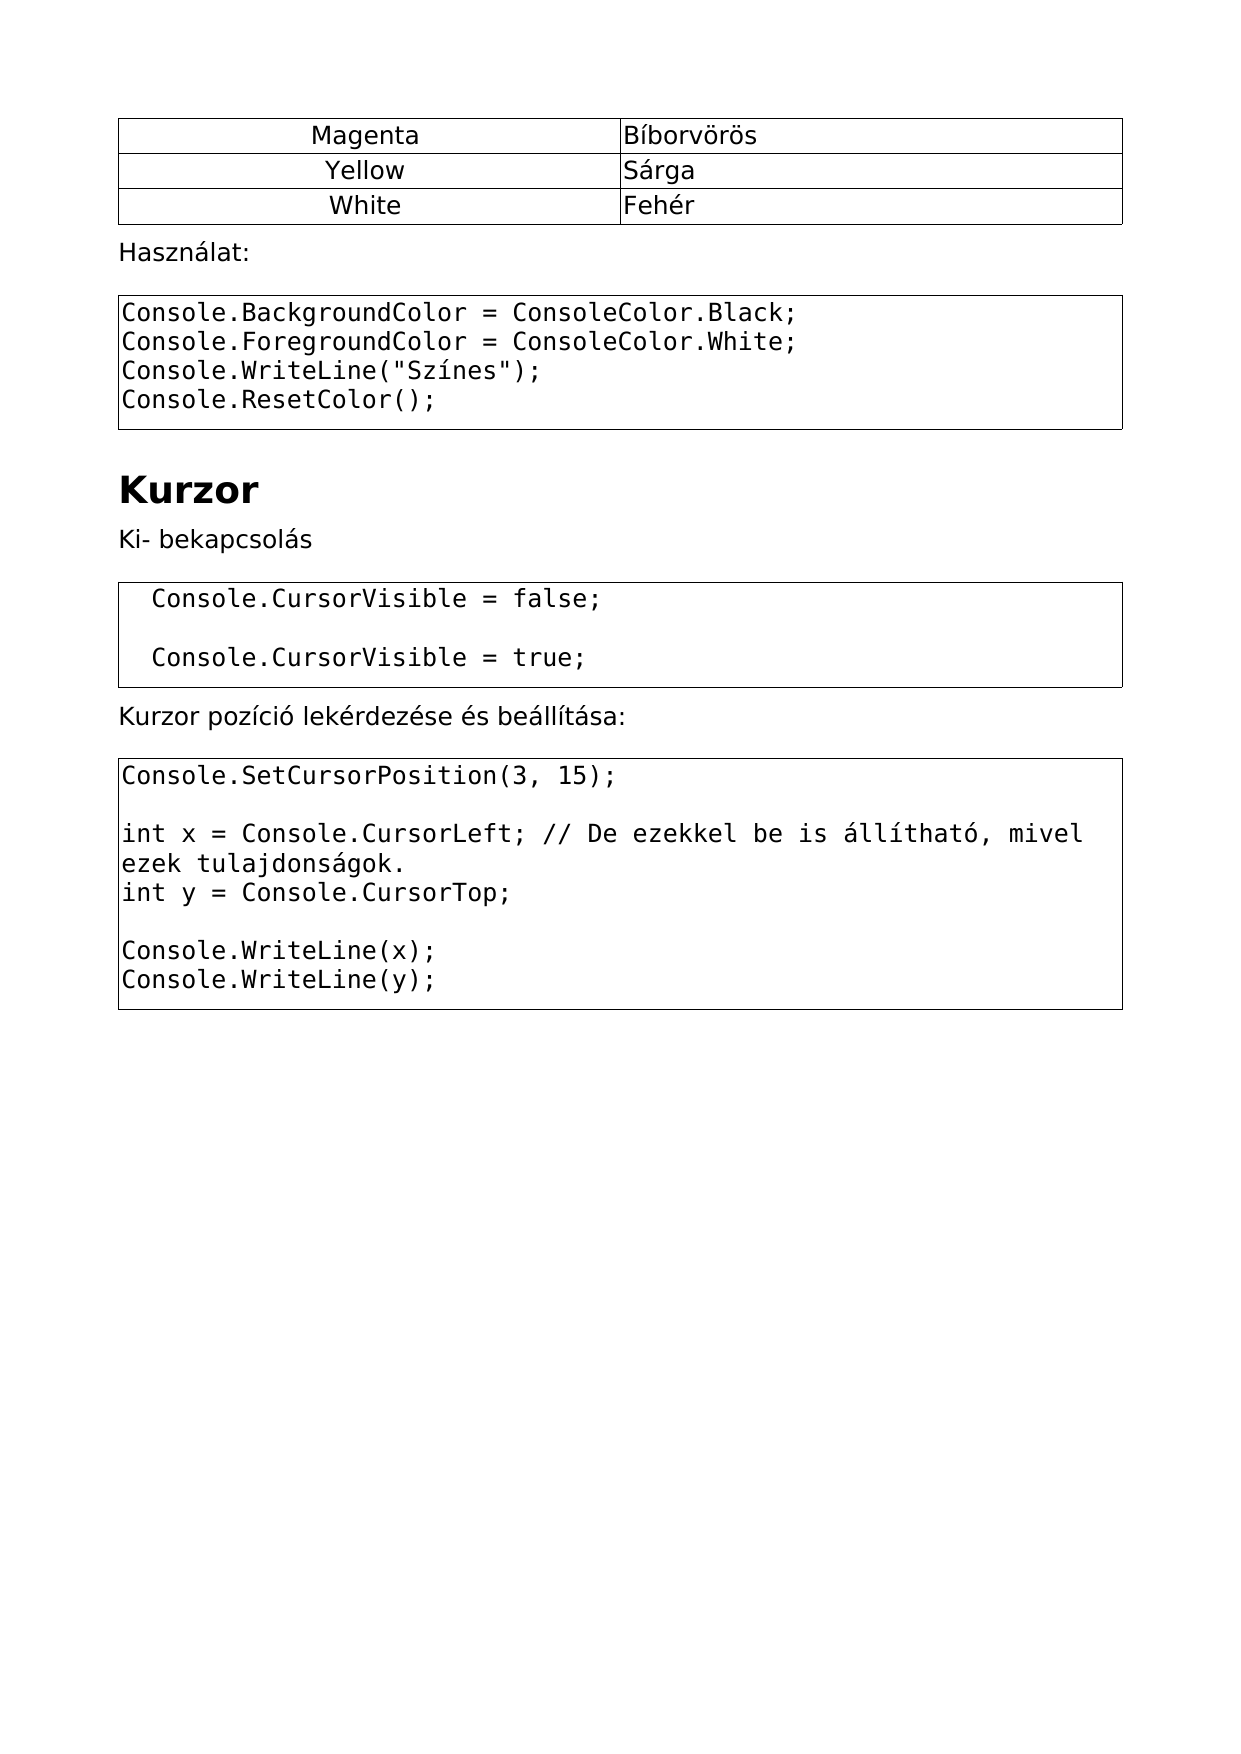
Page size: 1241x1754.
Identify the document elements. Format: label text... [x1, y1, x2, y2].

table_cell Fehér [621, 189, 1122, 223]
text Használat: [118, 238, 1122, 267]
table_cell Magenta [119, 119, 620, 153]
table_cell Sárga [621, 154, 1122, 188]
table_cell Bíborvörös [621, 119, 1122, 153]
table_cell White [119, 189, 620, 223]
table_header Console.SetCursorPosition(3, 15); int x = Console.CursorLeft; // De ezekkel be is állítható, mivel ezek tulajdonságok. int y = Console.CursorTop; Console.WriteLine(x); Console.WriteLine(y); [119, 759, 1122, 1009]
table_cell Yellow [119, 154, 620, 188]
text Kurzor pozíció lekérdezése és beállítása: [118, 702, 1122, 731]
text Ki- bekapcsolás [118, 525, 1122, 554]
table_header Console.BackgroundColor = ConsoleColor.Black; Console.ForegroundColor = ConsoleColor.White; Console.WriteLine("Színes"); Console.ResetColor(); [119, 296, 1122, 429]
subtitle Kurzor [118, 469, 1122, 513]
table_header Console.CursorVisible = false; Console.CursorVisible = true; [119, 583, 1122, 687]
